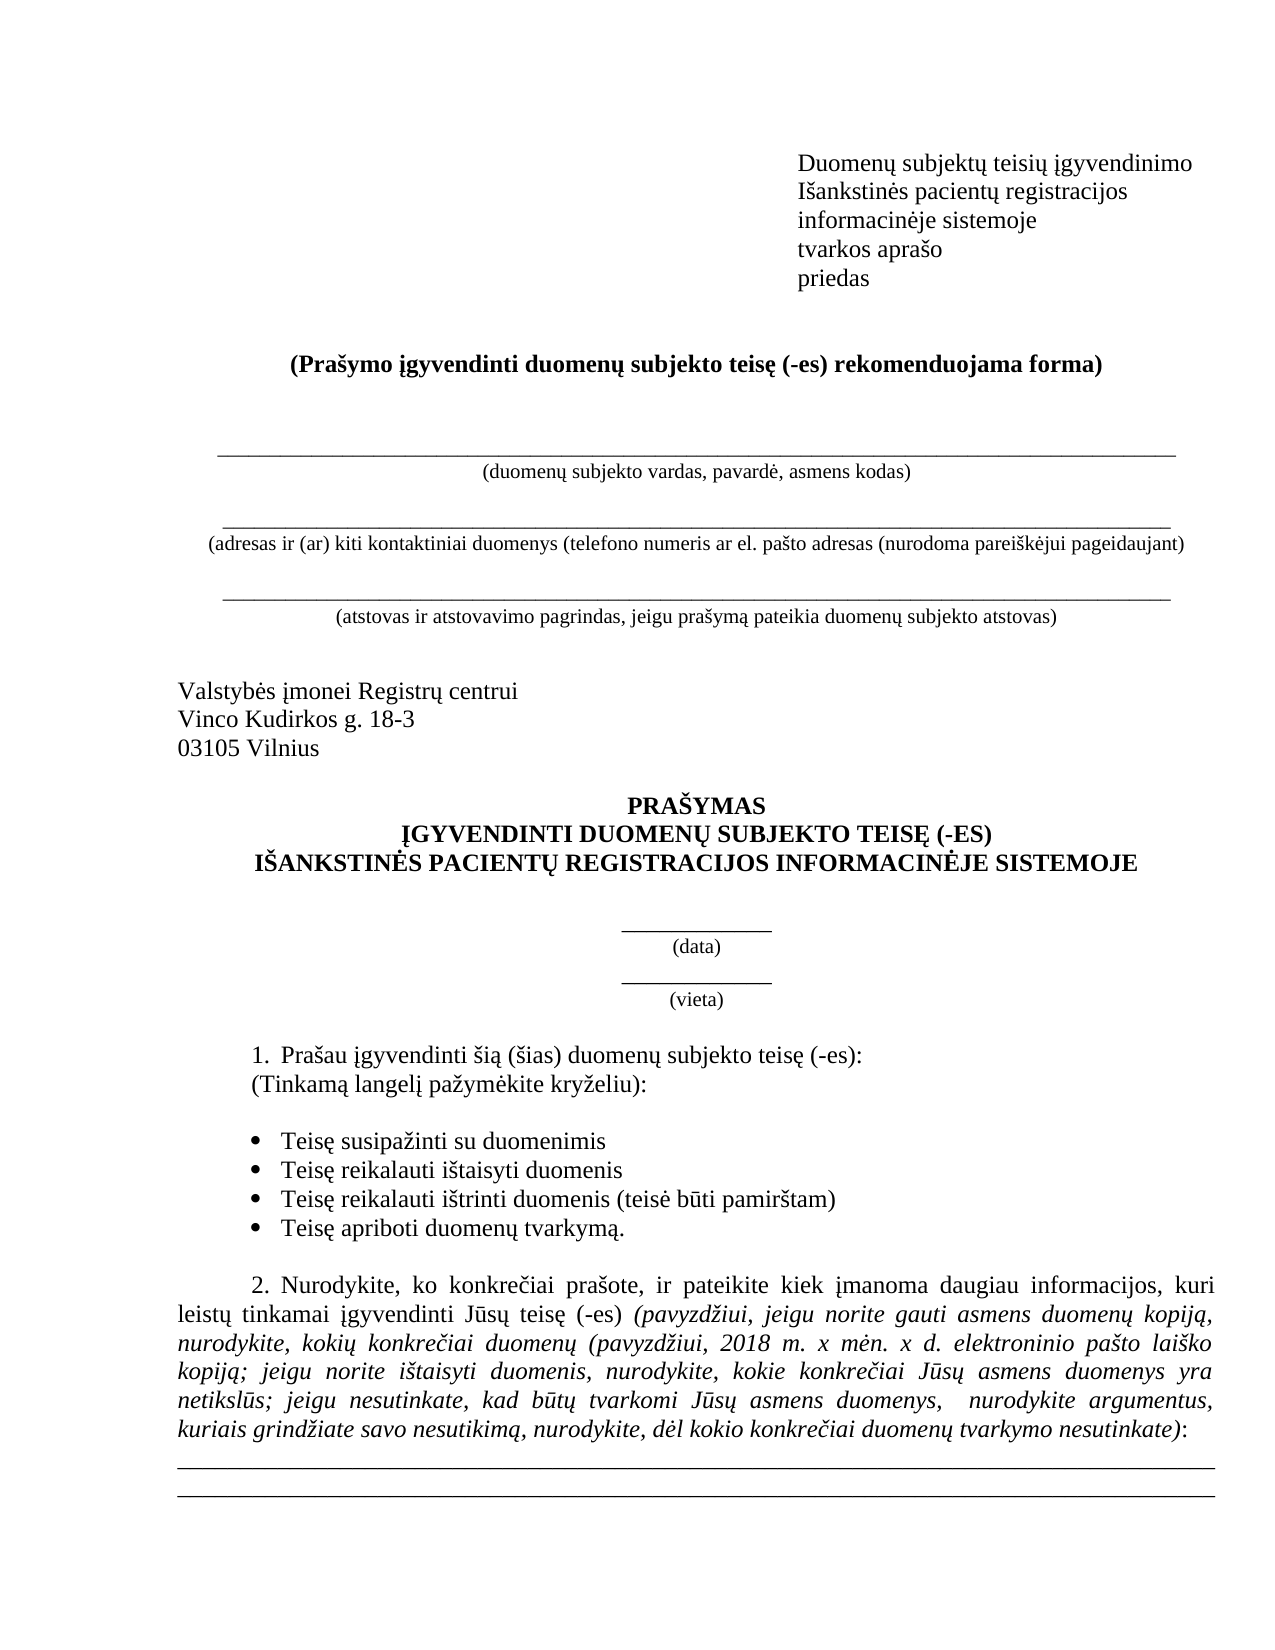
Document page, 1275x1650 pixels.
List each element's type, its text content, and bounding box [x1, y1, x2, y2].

text  Teisę reikalauti ištrinti duomenis (teisė būti pamirštam) [177, 1184, 1216, 1213]
text Valstybės įmonei Registrų centrui [177, 676, 1216, 704]
text 03105 Vilnius [177, 733, 1216, 762]
text (duomenų subjekto vardas, pavardė, asmens kodas) [177, 459, 1216, 483]
text  Teisę reikalauti ištaisyti duomenis [177, 1155, 1216, 1184]
text ____________ [177, 958, 1216, 987]
text  Teisę susipažinti su duomenimis [177, 1126, 1216, 1155]
text  Teisę apriboti duomenų tvarkymą. [177, 1213, 1216, 1241]
text tvarkos aprašo [797, 234, 1216, 263]
text (vieta) [177, 987, 1216, 1011]
text ĮGYVENDINTI DUOMENŲ SUBJEKTO TEISĘ (-ES) [177, 819, 1216, 848]
text ____________________________________________________________________________________________ [177, 435, 1216, 459]
text priedas [797, 263, 1216, 291]
text 1. Prašau įgyvendinti šią (šias) duomenų subjekto teisę (-es): [177, 1040, 1216, 1069]
text PRAŠYMAS [177, 791, 1216, 819]
text ___________________________________________________________________________________________ [177, 579, 1216, 603]
text (Tinkamą langelį pažymėkite kryželiu): [177, 1069, 1216, 1098]
text (data) [177, 934, 1216, 958]
text IŠANKSTINĖS PACIENTŲ REGISTRACIJOS INFORMACINĖJE SISTEMOJE [177, 848, 1216, 877]
text (atstovas ir atstovavimo pagrindas, jeigu prašymą pateikia duomenų subjekto atstovas) [177, 603, 1216, 628]
text Vinco Kudirkos g. 18-3 [177, 704, 1216, 733]
text 2. Nurodykite, ko konkrečiai prašote, ir pateikite kiek įmanoma daugiau informacijos, kuri leistų tinkamai įgyvendinti Jūsų teisę (-es) (pavyzdžiui, jeigu norite gauti asmens duomenų kopiją, nurodykite, kokių konkrečiai duomenų (pavyzdžiui, 2018 m. x mėn. x d. elektroninio pašto laiško kopiją; jeigu norite ištaisyti duomenis, nurodykite, kokie konkrečiai Jūsų asmens duomenys yra netikslūs; jeigu nesutinkate, kad būtų tvarkomi Jūsų asmens duomenys, nurodykite argumentus, kuriais grindžiate savo nesutikimą, nurodykite, dėl kokio konkrečiai duomenų tvarkymo nesutinkate): [177, 1270, 1216, 1443]
text ___________________________________________________________________________________________ [177, 507, 1216, 531]
text (Prašymo įgyvendinti duomenų subjekto teisę (-es) rekomenduojama forma) [177, 349, 1216, 378]
text ____________ [177, 906, 1216, 934]
text (adresas ir (ar) kiti kontaktiniai duomenys (telefono numeris ar el. pašto adresas (nurodoma pareiškėjui pageidaujant) [177, 531, 1216, 555]
text Duomenų subjektų teisių įgyvendinimo Išankstinės pacientų registracijos informacinėje sistemoje [797, 148, 1216, 234]
text ______________________________________________________________________________________________________________________________________________________________________ [177, 1443, 1216, 1500]
